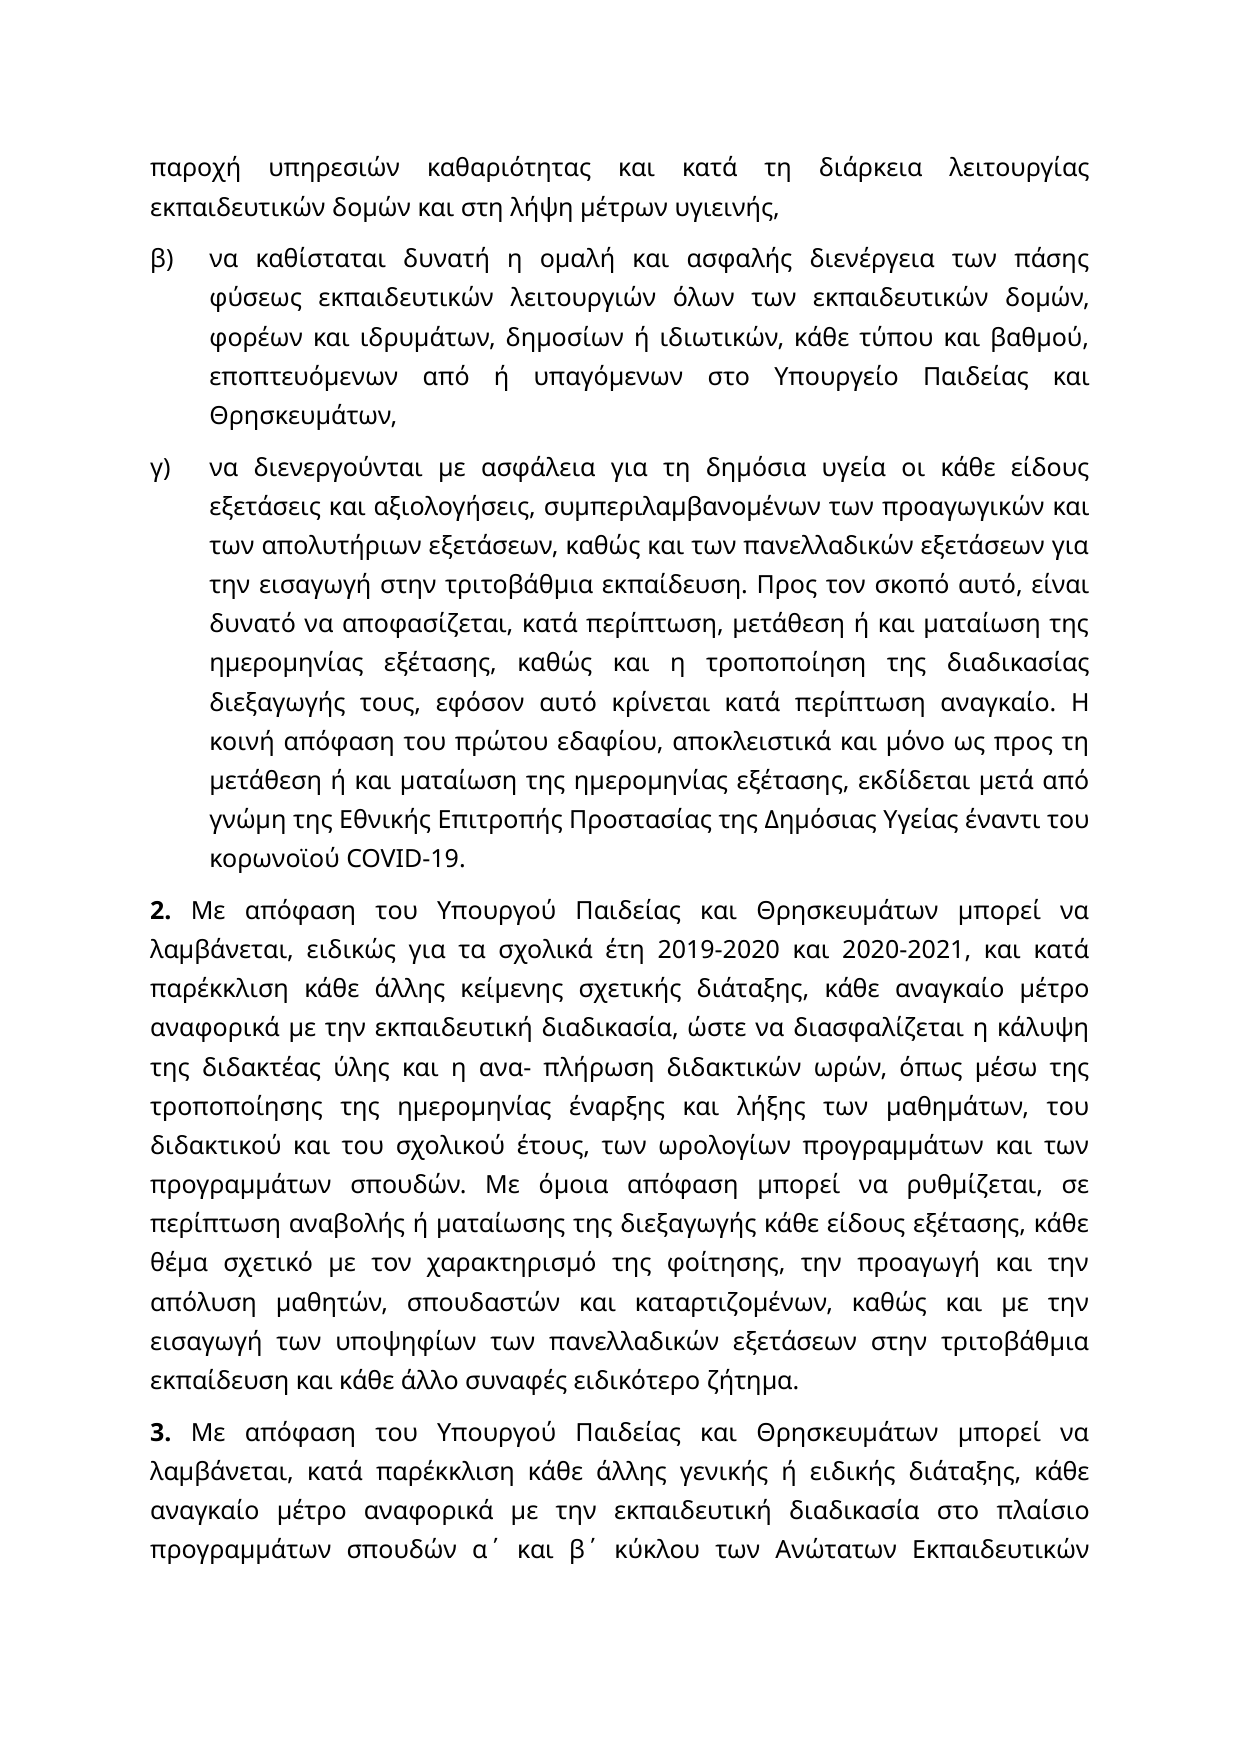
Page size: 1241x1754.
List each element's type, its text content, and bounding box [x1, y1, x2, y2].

list β) να καθίσταται δυνατή η ομαλή και ασφαλής διενέργεια των πάσης φύσεως εκπαιδευτικών λειτουργιών όλων των εκπαιδευτικών δομών, φορέων και ιδρυμάτων, δημοσίων ή ιδιωτικών, κάθε τύπου και βαθμού, εποπτευόμενων από ή υπαγόμενων στο Υπουργείο Παιδείας και Θρησκευμάτων, [150, 241, 1090, 432]
list γ) να διενεργούνται με ασφάλεια για τη δημόσια υγεία οι κάθε είδους εξετάσεις και αξιολογήσεις, συμπεριλαμβανομένων των προαγωγικών και των απολυτήριων εξετάσεων, καθώς και των πανελλαδικών εξετάσεων για την εισαγωγή στην τριτοβάθμια εκπαίδευση. Προς τον σκοπό αυτό, είναι δυνατό να αποφασίζεται, κατά περίπτωση, μετάθεση ή και ματαίωση της ημερομηνίας εξέτασης, καθώς και η τροποποίηση της διαδικασίας διεξαγωγής τους, εφόσον αυτό κρίνεται κατά περίπτωση αναγκαίο. Η κοινή απόφαση του πρώτου εδαφίου, αποκλειστικά και μόνο ως προς τη μετάθεση ή και ματαίωση της ημερομηνίας εξέτασης, εκδίδεται μετά από γνώμη της Εθνικής Επιτροπής Προστασίας της Δημόσιας Υγείας έναντι του κορωνοϊού COVID-19. [150, 449, 1090, 875]
text 3. Με απόφαση του Υπουργού Παιδείας και Θρησκευμάτων μπορεί να λαμβάνεται, κατά παρέκκλιση κάθε άλλης γενικής ή ειδικής διάταξης, κάθε αναγκαίο μέτρο αναφορικά με την εκπαιδευτική διαδικασία στο πλαίσιο προγραμμάτων σπουδών α΄ και β΄ κύκλου των Ανώτατων Εκπαιδευτικών [150, 1414, 1090, 1566]
text παροχή υπηρεσιών καθαριότητας και κατά τη διάρκεια λειτουργίας εκπαιδευτικών δομών και στη λήψη μέτρων υγιεινής, [150, 150, 1090, 223]
text 2. Με απόφαση του Υπουργού Παιδείας και Θρησκευμάτων μπορεί να λαμβάνεται, ειδικώς για τα σχολικά έτη 2019-2020 και 2020-2021, και κατά παρέκκλιση κάθε άλλης κείμενης σχετικής διάταξης, κάθε αναγκαίο μέτρο αναφορικά με την εκπαιδευτική διαδικασία, ώστε να διασφαλίζεται η κάλυψη της διδακτέας ύλης και η ανα- πλήρωση διδακτικών ωρών, όπως μέσω της τροποποίησης της ημερομηνίας έναρξης και λήξης των μαθημάτων, του διδακτικού και του σχολικού έτους, των ωρολογίων προγραμμάτων και των προγραμμάτων σπουδών. Με όμοια απόφαση μπορεί να ρυθμίζεται, σε περίπτωση αναβολής ή ματαίωσης της διεξαγωγής κάθε είδους εξέτασης, κάθε θέμα σχετικό με τον χαρακτηρισμό της φοίτησης, την προαγωγή και την απόλυση μαθητών, σπουδαστών και καταρτιζομένων, καθώς και με την εισαγωγή των υποψηφίων των πανελλαδικών εξετάσεων στην τριτοβάθμια εκπαίδευση και κάθε άλλο συναφές ειδικότερο ζήτημα. [150, 892, 1090, 1397]
